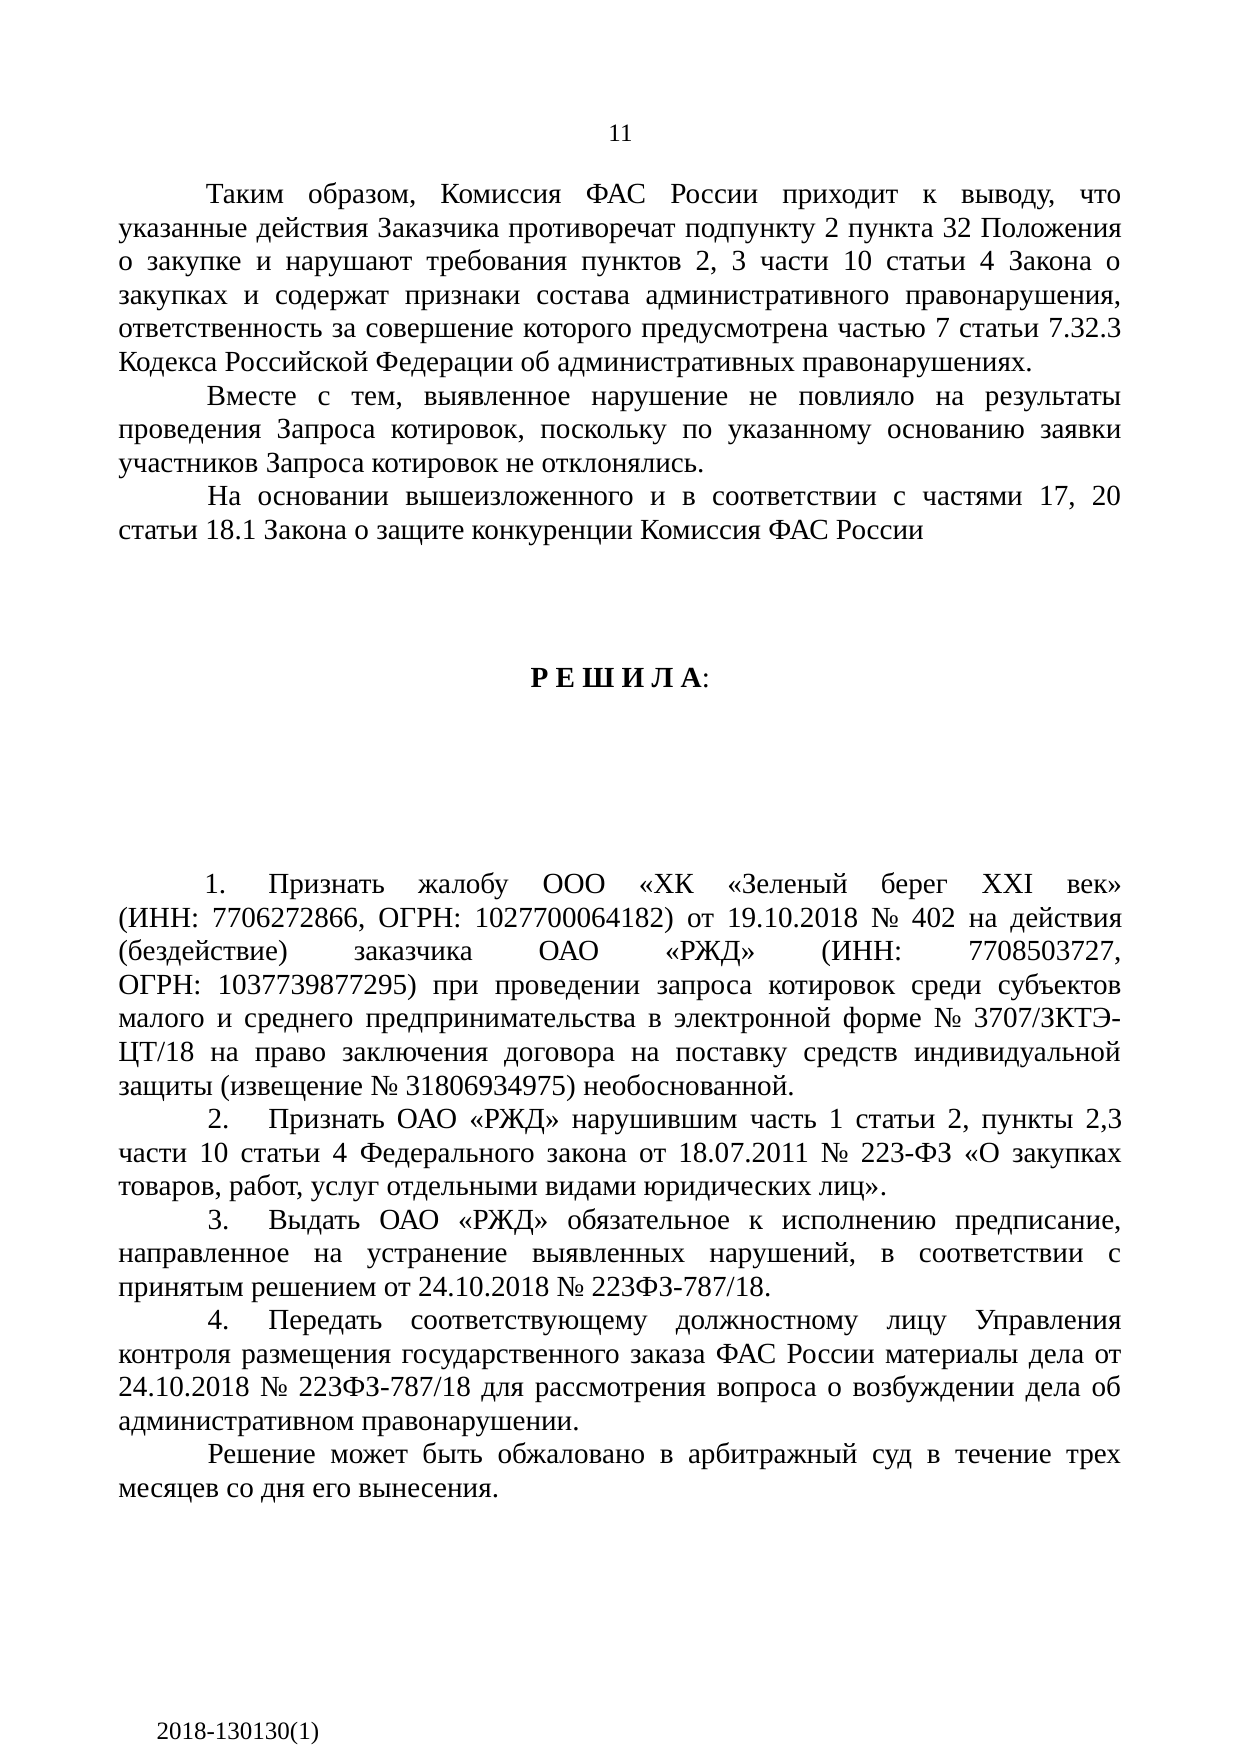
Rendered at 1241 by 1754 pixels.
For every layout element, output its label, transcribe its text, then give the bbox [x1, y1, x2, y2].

list Выдать ОАО «РЖД» обязательное к исполнению предписание, направленное на устранение выявленных нарушений, в соответствии с принятым решением от 24.10.2018 № 223ФЗ-787/18. [118, 1202, 1122, 1302]
text Решение может быть обжаловано в арбитражный суд в течение трех месяцев со дня его вынесения. [118, 1437, 1122, 1504]
text Р Е Ш И Л А: [118, 660, 1122, 694]
list Передать соответствующему должностному лицу Управления контроля размещения государственного заказа ФАС России материалы дела от 24.10.2018 № 223ФЗ-787/18 для рассмотрения вопроса о возбуждении дела об административном правонарушении. [118, 1302, 1122, 1437]
text Вместе с тем, выявленное нарушение не повлияло на результаты проведения Запроса котировок, поскольку по указанному основанию заявки участников Запроса котировок не отклонялись. [118, 378, 1122, 478]
text Таким образом, Комиссия ФАС России приходит к выводу, что указанные действия Заказчика противоречат подпункту 2 пункта 32 Положения о закупке и нарушают требования пунктов 2, 3 части 10 статьи 4 Закона о закупках и содержат признаки состава административного правонарушения, ответственность за совершение которого предусмотрена частью 7 статьи 7.32.3 Кодекса Российской Федерации об административных правонарушениях. [118, 176, 1122, 378]
list Признать ОАО «РЖД» нарушившим часть 1 статьи 2, пункты 2,3 части 10 статьи 4 Федерального закона от 18.07.2011 № 223-ФЗ «О закупках товаров, работ, услуг отдельными видами юридических лиц». [118, 1101, 1122, 1202]
text На основании вышеизложенного и в соответствии с частями 17, 20 статьи 18.1 Закона о защите конкуренции Комиссия ФАС России [118, 478, 1122, 545]
list Признать жалобу ООО «ХК «Зеленый берег XXI век» (ИНН: 7706272866, ОГРН: 1027700064182) от 19.10.2018 № 402 на действия (бездействие) заказчика ОАО «РЖД» (ИНН: 7708503727, ОГРН: 1037739877295) при проведении запроса котировок среди субъектов малого и среднего предпринимательства в электронной форме № 3707/ЗКТЭ-ЦТ/18 на право заключения договора на поставку средств индивидуальной защиты (извещение № 31806934975) необоснованной. [118, 866, 1122, 1101]
